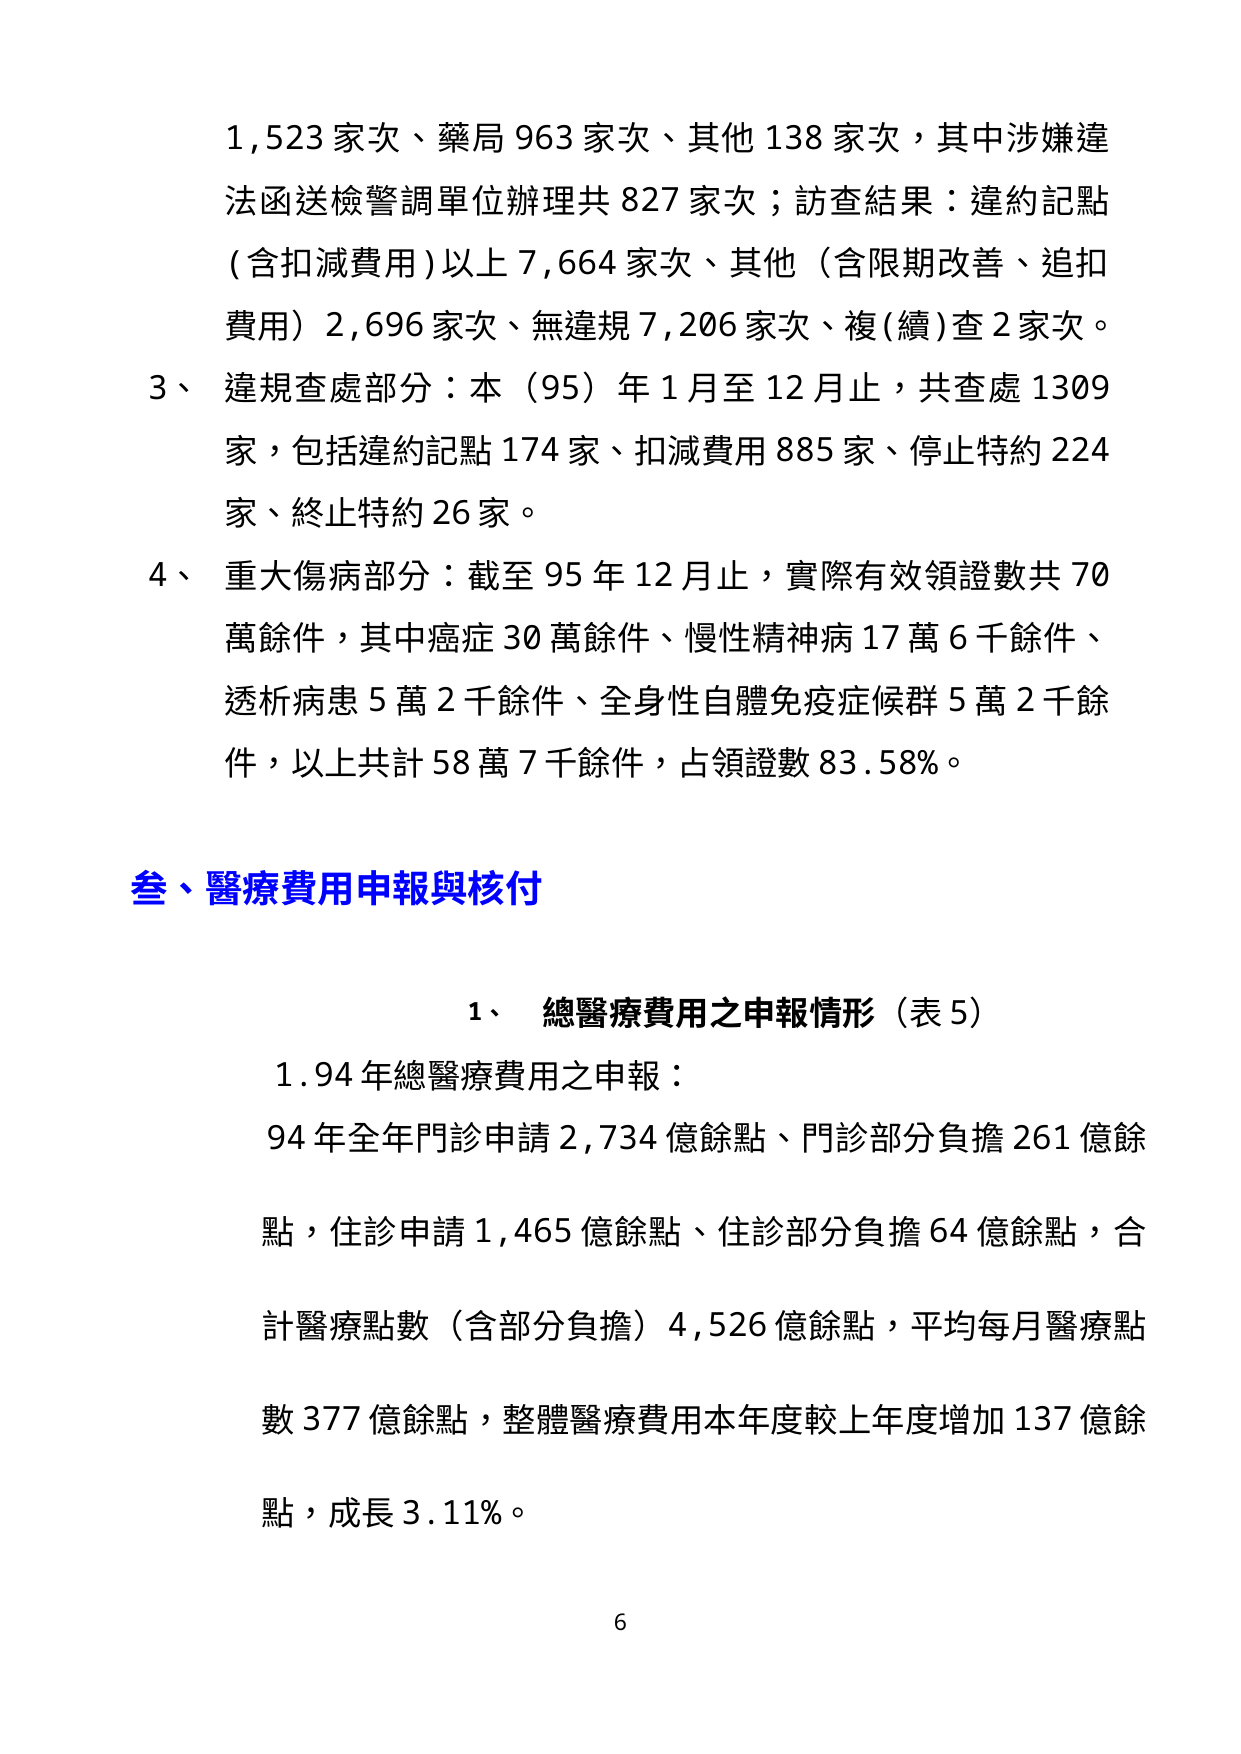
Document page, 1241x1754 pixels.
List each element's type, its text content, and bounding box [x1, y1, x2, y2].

list 總醫療費用之申報情形（表5） [467, 969, 1110, 1032]
list 自85年7月起，迄95年12月止共訪查17,568家次。訪查部門：西醫13,034家次、中醫1,910家次、牙醫1,523家次、藥局963家次、其他138家次，其中涉嫌違法函送檢警調單位辦理共827家次；訪查結果：違約記點(含扣減費用)以上7,664家次、其他（含限期改善、追扣費用）2,696家次、無違規7,206家次、複(續)查2家次。 [148, 94, 1110, 344]
text 94年全年門診申請2,734億餘點、門診部分負擔261億餘點，住診申請1,465億餘點、住診部分負擔64億餘點，合計醫療點數（含部分負擔）4,526億餘點，平均每月醫療點數377億餘點，整體醫療費用本年度較上年度增加137億餘點，成長3.11%。 [261, 1094, 1146, 1532]
text 叁、醫療費用申報與核付 [130, 844, 1110, 907]
list 94年總醫療費用之申報： [274, 1032, 1110, 1094]
list 違規查處部分：本（95）年1月至12月止，共查處1309家，包括違約記點174家、扣減費用885家、停止特約224家、終止特約26家。 [148, 344, 1110, 532]
list 重大傷病部分：截至95年12月止，實際有效領證數共70萬餘件，其中癌症30萬餘件、慢性精神病17萬6千餘件、透析病患5萬2千餘件、全身性自體免疫症候群5萬2千餘件，以上共計58萬7千餘件，占領證數83.58%。 [148, 532, 1110, 782]
